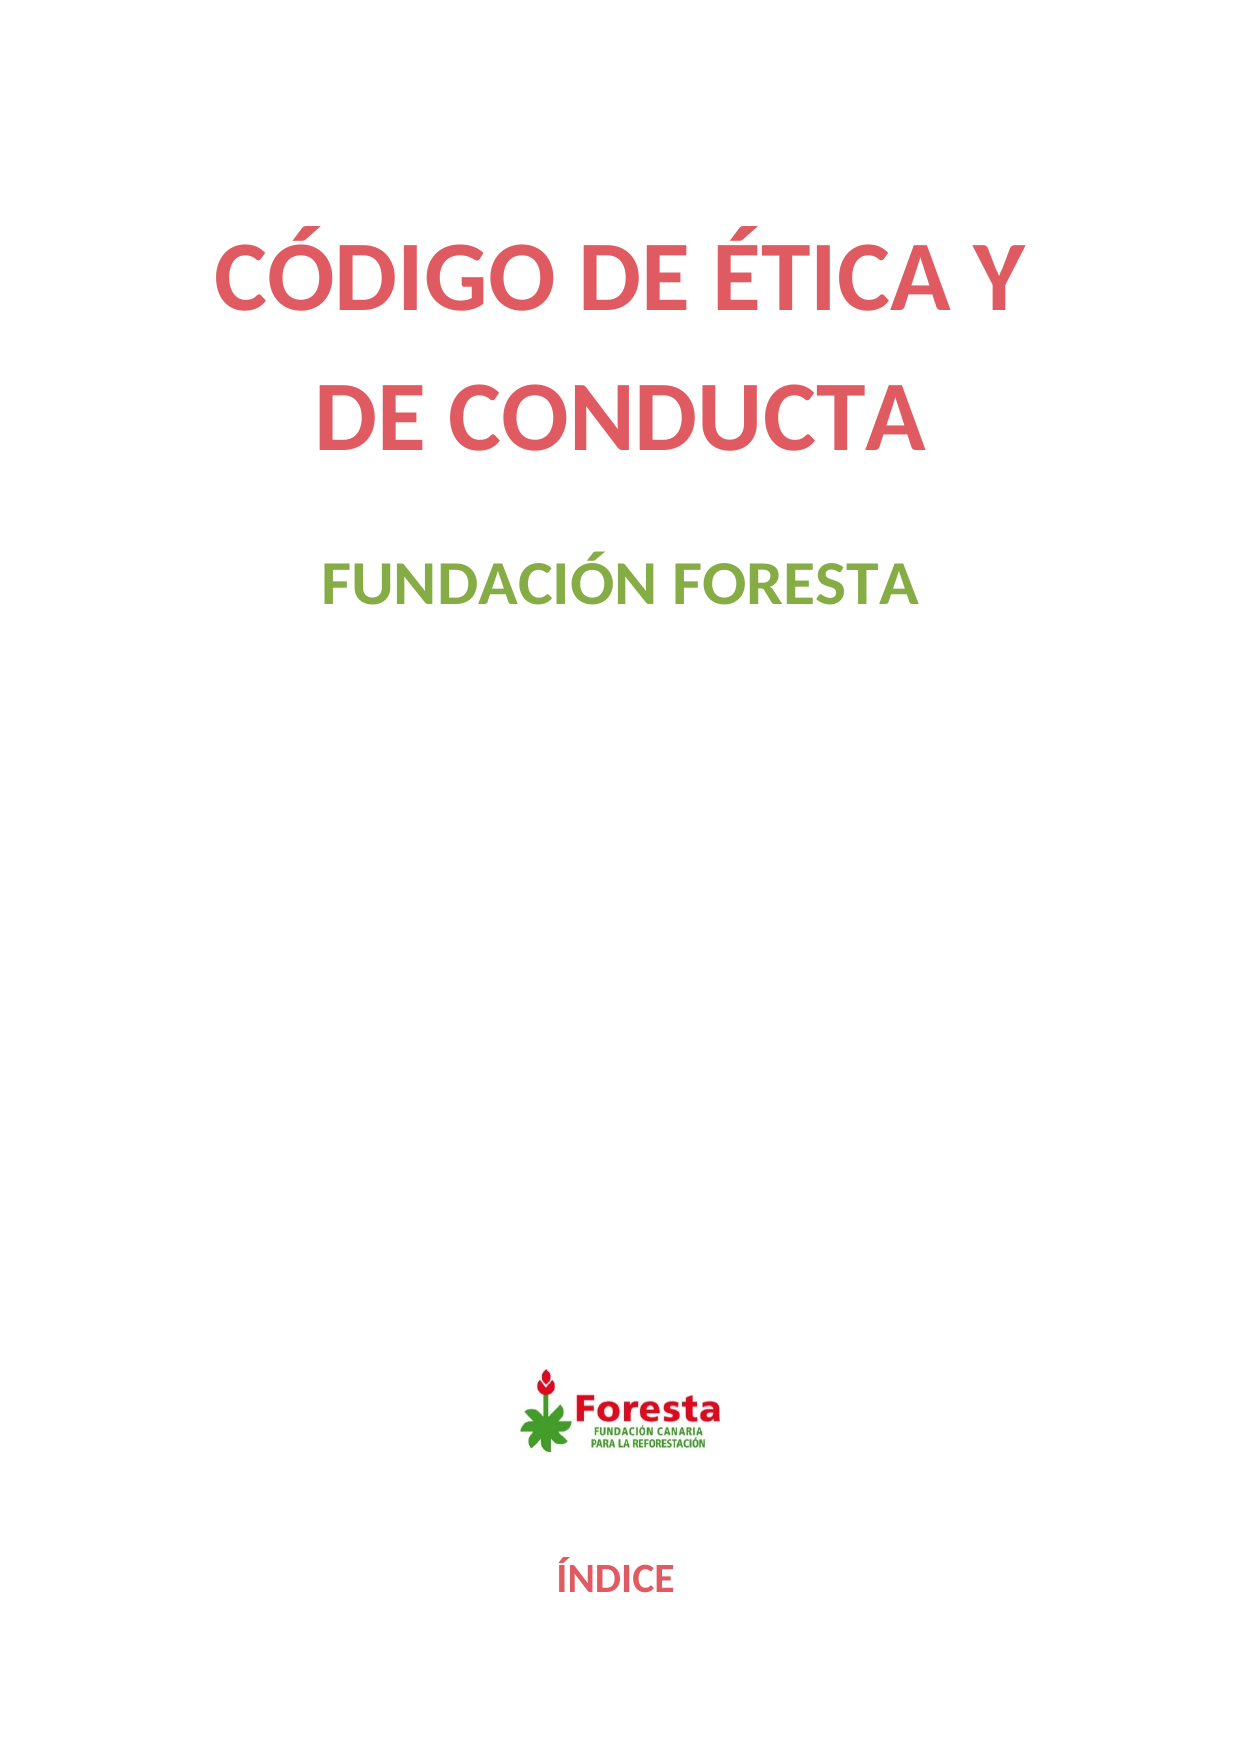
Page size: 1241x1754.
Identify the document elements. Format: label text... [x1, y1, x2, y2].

text CÓDIGO DE ÉTICA Y DE CONDUCTA [177, 213, 1063, 476]
text ÍNDICE [177, 1552, 1063, 1602]
subtitle FUNDACIÓN FORESTA [177, 544, 1063, 620]
